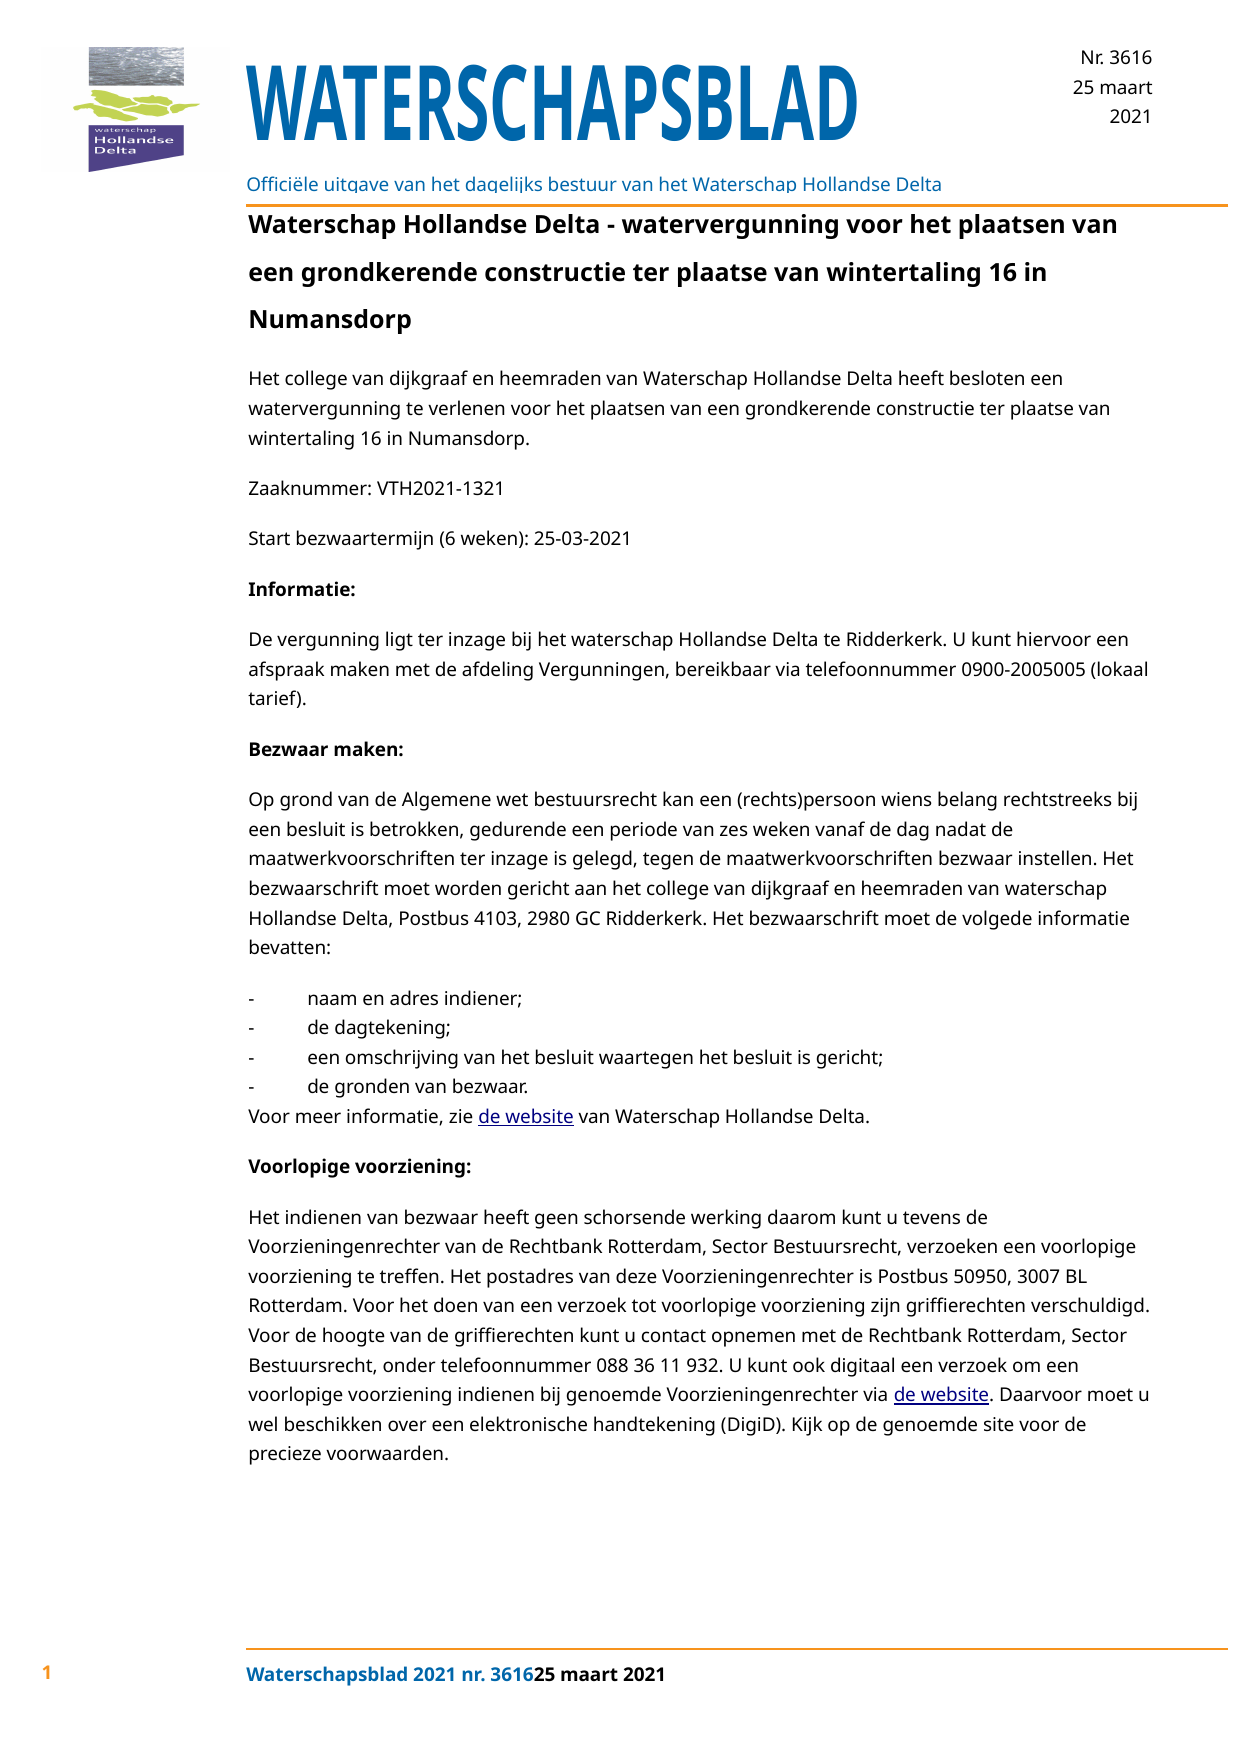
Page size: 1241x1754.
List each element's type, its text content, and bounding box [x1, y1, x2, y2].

text Bezwaar maken: [248, 736, 1152, 762]
list naam en adres indiener; [248, 985, 1152, 1010]
text Zaaknummer: VTH2021-1321 [248, 475, 1152, 501]
text Start bezwaartermijn (6 weken): 25-03-2021 [248, 526, 1152, 551]
text Het college van dijkgraaf en heemraden van Waterschap Hollandse Delta heeft besloten een watervergunning te verlenen voor het plaatsen van een grondkerende constructie ter plaatse van wintertaling 16 in Numansdorp. [248, 366, 1152, 450]
text De vergunning ligt ter inzage bij het waterschap Hollandse Delta te Ridderkerk. U kunt hiervoor een afspraak maken met de afdeling Vergunningen, bereikbaar via telefoonnummer 0900-2005005 (lokaal tarief). [248, 626, 1152, 711]
list de gronden van bezwaar. [248, 1073, 1152, 1099]
text Op grond van de Algemene wet bestuursrecht kan een (rechts)persoon wiens belang rechtstreeks bij een besluit is betrokken, gedurende een periode van zes weken vanaf de dag nadat de maatwerkvoorschriften ter inzage is gelegd, tegen de maatwerkvoorschriften bezwaar instellen. Het bezwaarschrift moet worden gericht aan het college van dijkgraaf en heemraden van waterschap Hollandse Delta, Postbus 4103, 2980 GC Ridderkerk. Het bezwaarschrift moet de volgede informatie bevatten: [248, 786, 1152, 960]
list de dagtekening; [248, 1014, 1152, 1040]
text Voorlopige voorziening: [248, 1153, 1152, 1179]
text Informatie: [248, 576, 1152, 602]
picture [41, 47, 231, 172]
text Voor meer informatie, zie de website van Waterschap Hollandse Delta. [248, 1103, 1152, 1129]
text Waterschap Hollandse Delta - watervergunning voor het plaatsen van een grondkerende constructie ter plaatse van wintertaling 16 in Numansdorp [248, 207, 1152, 336]
text Het indienen van bezwaar heeft geen schorsende werking daarom kunt u tevens de Voorzieningenrechter van de Rechtbank Rotterdam, Sector Bestuursrecht, verzoeken een voorlopige voorziening te treffen. Het postadres van deze Voorzieningenrechter is Postbus 50950, 3007 BL Rotterdam. Voor het doen van een verzoek tot voorlopige voorziening zijn griffierechten verschuldigd. Voor de hoogte van de griffierechten kunt u contact opnemen met de Rechtbank Rotterdam, Sector Bestuursrecht, onder telefoonnummer 088 36 11 932. U kunt ook digitaal een verzoek om een voorlopige voorziening indienen bij genoemde Voorzieningenrechter via de website. Daarvoor moet u wel beschikken over een elektronische handtekening (DigiD). Kijk op de genoemde site voor de precieze voorwaarden. [248, 1204, 1152, 1466]
list een omschrijving van het besluit waartegen het besluit is gericht; [248, 1044, 1152, 1069]
